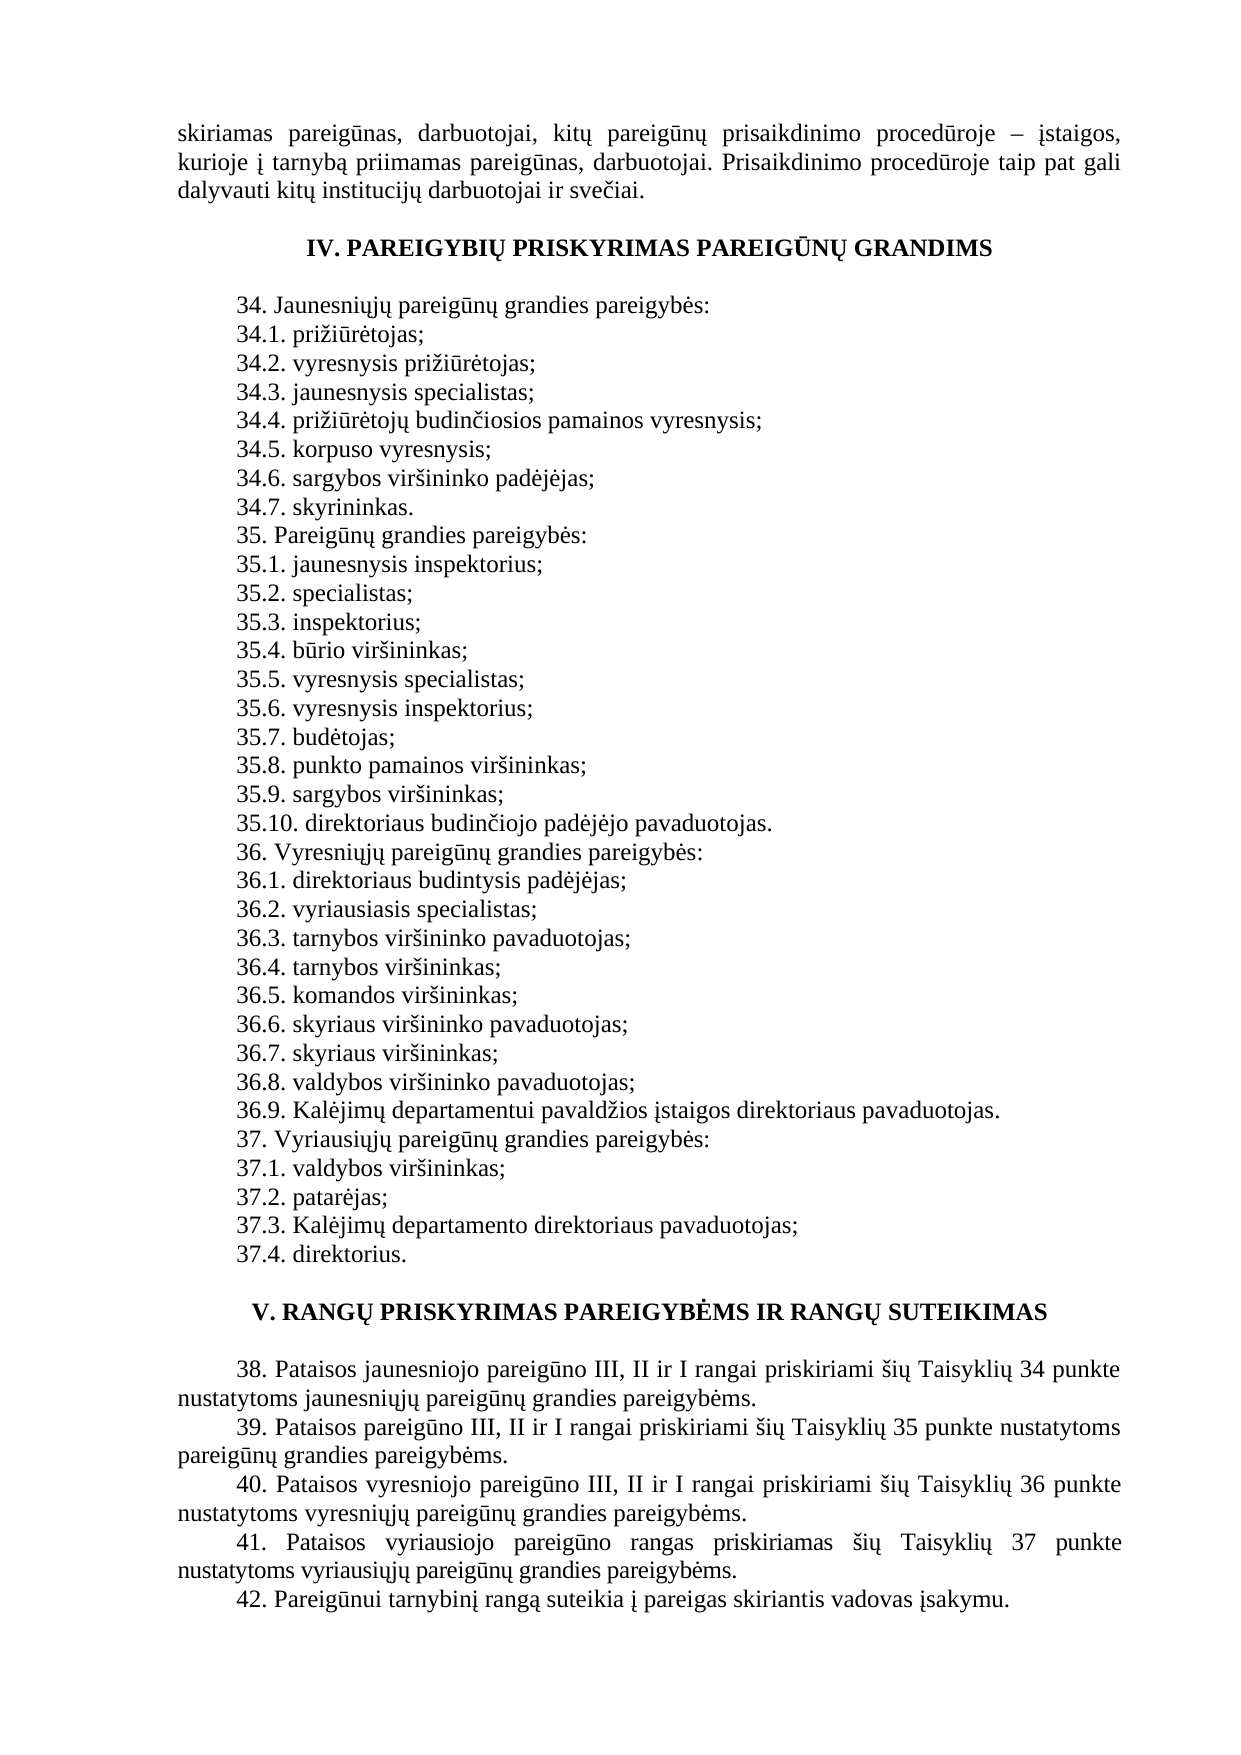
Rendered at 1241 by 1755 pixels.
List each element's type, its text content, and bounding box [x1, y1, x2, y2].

text 40. Pataisos vyresniojo pareigūno III, II ir I rangai priskiriami šių Taisyklių 36 punkte nustatytoms vyresniųjų pareigūnų grandies pareigybėms. [177, 1469, 1122, 1527]
text 42. Pareigūnui tarnybinį rangą suteikia į pareigas skiriantis vadovas įsakymu. [177, 1584, 1122, 1613]
text 39. Pataisos pareigūno III, II ir I rangai priskiriami šių Taisyklių 35 punkte nustatytoms pareigūnų grandies pareigybėms. [177, 1412, 1122, 1469]
text skiriamas pareigūnas, darbuotojai, kitų pareigūnų prisaikdinimo procedūroje – įstaigos, kurioje į tarnybą priimamas pareigūnas, darbuotojai. Prisaikdinimo procedūroje taip pat gali dalyvauti kitų institucijų darbuotojai ir svečiai. [177, 118, 1122, 204]
text 35.6. vyresnysis inspektorius; [177, 693, 1122, 722]
text 37.1. valdybos viršininkas; [177, 1153, 1122, 1182]
text V. RANGŲ PRISKYRIMAS PAREIGYBĖMS IR RANGŲ SUTEIKIMAS [177, 1297, 1122, 1326]
text 36.1. direktoriaus budintysis padėjėjas; [177, 866, 1122, 894]
text 36.4. tarnybos viršininkas; [177, 952, 1122, 981]
text 35.1. jaunesnysis inspektorius; [177, 549, 1122, 578]
text 34.1. prižiūrėtojas; [177, 319, 1122, 348]
text 37.2. patarėjas; [177, 1182, 1122, 1211]
text 36.6. skyriaus viršininko pavaduotojas; [177, 1009, 1122, 1038]
text 36. Vyresniųjų pareigūnų grandies pareigybės: [177, 837, 1122, 866]
text 36.8. valdybos viršininko pavaduotojas; [177, 1067, 1122, 1096]
text 35.5. vyresnysis specialistas; [177, 664, 1122, 693]
text 35.9. sargybos viršininkas; [177, 779, 1122, 808]
text 34.4. prižiūrėtojų budinčiosios pamainos vyresnysis; [177, 406, 1122, 434]
text 37. Vyriausiųjų pareigūnų grandies pareigybės: [177, 1124, 1122, 1153]
text 34.3. jaunesnysis specialistas; [177, 377, 1122, 406]
text 36.3. tarnybos viršininko pavaduotojas; [177, 923, 1122, 952]
text 35.4. būrio viršininkas; [177, 636, 1122, 664]
text 34.5. korpuso vyresnysis; [177, 434, 1122, 463]
text 37.3. Kalėjimų departamento direktoriaus pavaduotojas; [177, 1211, 1122, 1239]
text 36.9. Kalėjimų departamentui pavaldžios įstaigos direktoriaus pavaduotojas. [177, 1096, 1122, 1124]
text 34.7. skyrininkas. [177, 492, 1122, 521]
text 37.4. direktorius. [177, 1239, 1122, 1268]
text 35. Pareigūnų grandies pareigybės: [177, 521, 1122, 549]
text 34. Jaunesniųjų pareigūnų grandies pareigybės: [177, 291, 1122, 319]
text 35.10. direktoriaus budinčiojo padėjėjo pavaduotojas. [177, 808, 1122, 837]
text 34.6. sargybos viršininko padėjėjas; [177, 463, 1122, 492]
text IV. PAREIGYBIŲ PRISKYRIMAS PAREIGŪNŲ GRANDIMS [177, 233, 1122, 262]
text 38. Pataisos jaunesniojo pareigūno III, II ir I rangai priskiriami šių Taisyklių 34 punkte nustatytoms jaunesniųjų pareigūnų grandies pareigybėms. [177, 1354, 1122, 1412]
text 41. Pataisos vyriausiojo pareigūno rangas priskiriamas šių Taisyklių 37 punkte nustatytoms vyriausiųjų pareigūnų grandies pareigybėms. [177, 1527, 1122, 1584]
text 36.7. skyriaus viršininkas; [177, 1038, 1122, 1067]
text 35.2. specialistas; [177, 578, 1122, 607]
text 36.2. vyriausiasis specialistas; [177, 894, 1122, 923]
text 35.3. inspektorius; [177, 607, 1122, 636]
text 34.2. vyresnysis prižiūrėtojas; [177, 348, 1122, 377]
text 36.5. komandos viršininkas; [177, 981, 1122, 1009]
text 35.7. budėtojas; [177, 722, 1122, 751]
text 35.8. punkto pamainos viršininkas; [177, 751, 1122, 779]
